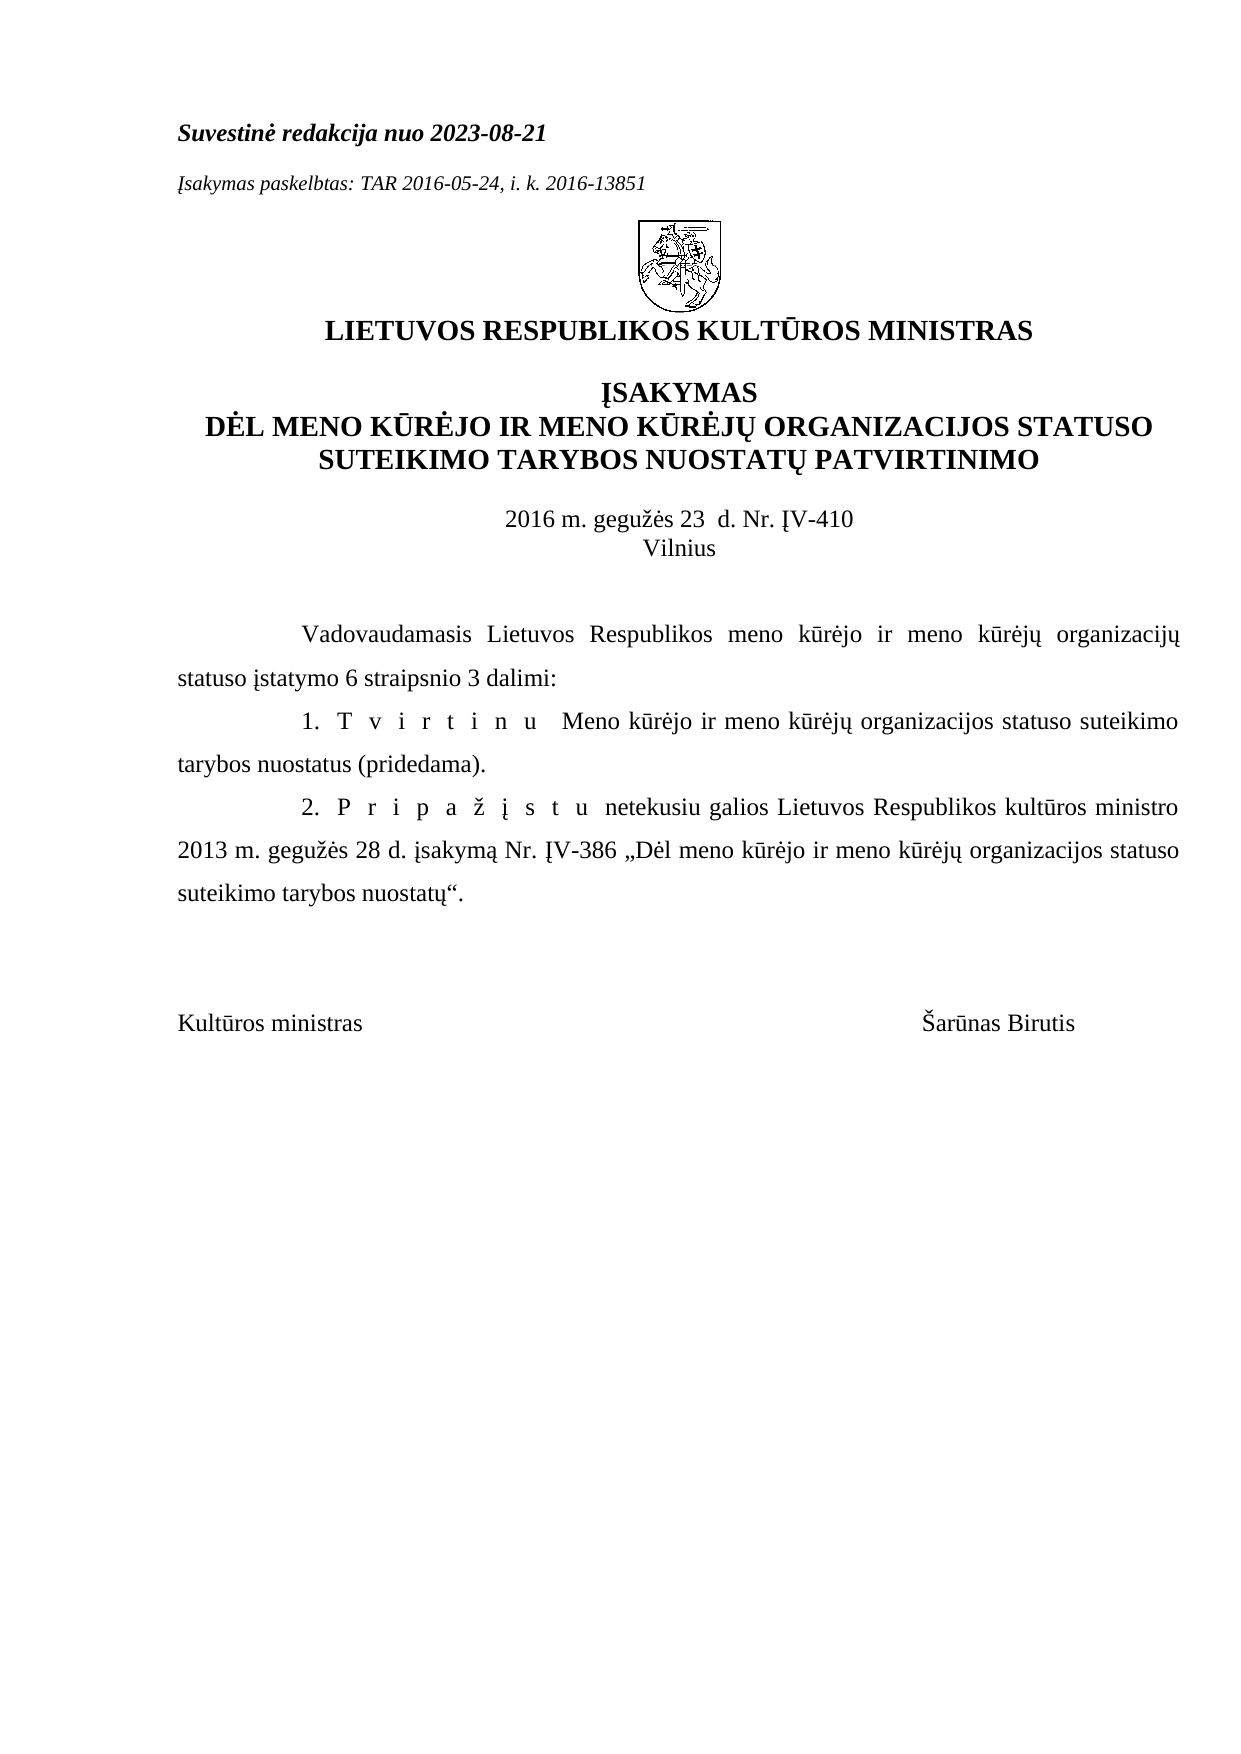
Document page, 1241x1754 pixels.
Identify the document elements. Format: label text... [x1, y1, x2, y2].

text Kultūros ministras Šarūnas Birutis [177, 1008, 1181, 1036]
text Suvestinė redakcija nuo 2023-08-21 [177, 118, 1181, 147]
text 2. P r i p a ž į s t u netekusiu galios Lietuvos Respublikos kultūros ministro 2013 m. gegužės 28 d. įsakymą Nr. ĮV-386 „Dėl meno kūrėjo ir meno kūrėjų organizacijos statuso suteikimo tarybos nuostatų“. [177, 792, 1181, 907]
text DĖL meno kūrėjo ir meno kūrėjų organizacijos statuso suteikimo tarybos nuostatų patvirtinimo [177, 409, 1181, 476]
text Vilnius [177, 533, 1181, 562]
text ĮSAKYMAS [177, 375, 1181, 409]
text Vadovaudamasis Lietuvos Respublikos meno kūrėjo ir meno kūrėjų organizacijų statuso įstatymo 6 straipsnio 3 dalimi: [177, 619, 1181, 691]
text 1. T v i r t i n u Meno kūrėjo ir meno kūrėjų organizacijos statuso suteikimo tarybos nuostatus (pridedama). [177, 706, 1181, 778]
text Įsakymas paskelbtas: TAR 2016-05-24, i. k. 2016-13851 [177, 171, 1181, 195]
text LIETUVOS RESPUBLIKOS KULTŪROS MINISTRAS [177, 313, 1181, 346]
text 2016 m. gegužės 23 d. Nr. ĮV-410 [177, 504, 1181, 533]
